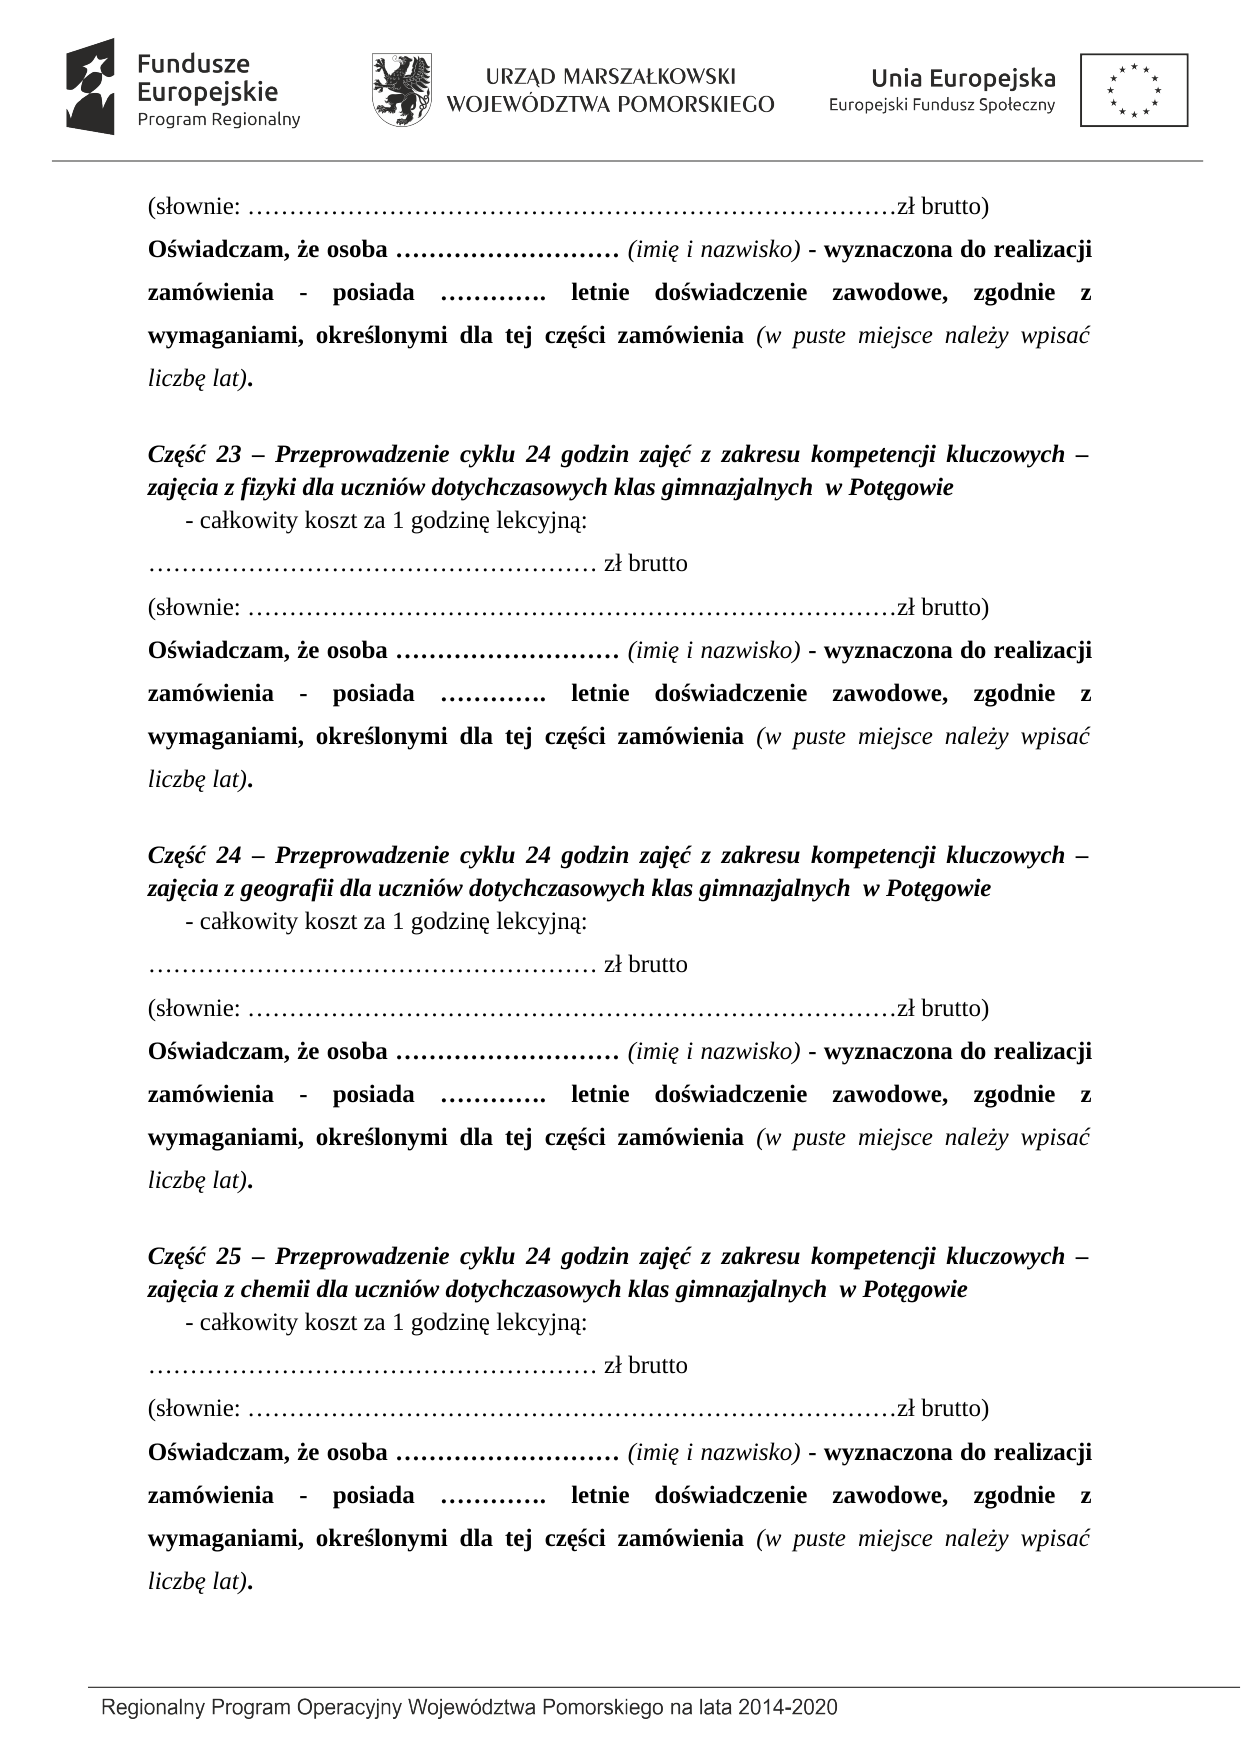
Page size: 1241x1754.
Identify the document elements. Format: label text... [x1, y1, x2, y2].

text Oświadczam, że osoba ……………………… (imię i nazwisko) - wyznaczona do realizacji zamówienia - posiada …………. letnie doświadczenie zawodowe, zgodnie z wymaganiami, określonymi dla tej części zamówienia (w puste miejsce należy wpisać liczbę lat). [148, 635, 1093, 793]
text ……………………………………………… zł brutto [148, 1350, 1093, 1379]
text (słownie: ……………………………………………………………………zł brutto) [148, 191, 1093, 219]
text - całkowity koszt za 1 godzinę lekcyjną: [185, 906, 1093, 935]
text (słownie: ……………………………………………………………………zł brutto) [148, 592, 1093, 620]
text ……………………………………………… zł brutto [148, 949, 1093, 978]
text Oświadczam, że osoba ……………………… (imię i nazwisko) - wyznaczona do realizacji zamówienia - posiada …………. letnie doświadczenie zawodowe, zgodnie z wymaganiami, określonymi dla tej części zamówienia (w puste miejsce należy wpisać liczbę lat). [148, 1036, 1093, 1194]
text Część 23 – Przeprowadzenie cyklu 24 godzin zajęć z zakresu kompetencji kluczowych – zajęcia z fizyki dla uczniów dotychczasowych klas gimnazjalnych w Potęgowie [148, 439, 1093, 501]
text (słownie: ……………………………………………………………………zł brutto) [148, 1393, 1093, 1422]
text Część 24 – Przeprowadzenie cyklu 24 godzin zajęć z zakresu kompetencji kluczowych – zajęcia z geografii dla uczniów dotychczasowych klas gimnazjalnych w Potęgowie [148, 840, 1093, 902]
text - całkowity koszt za 1 godzinę lekcyjną: [185, 1307, 1093, 1336]
text Część 25 – Przeprowadzenie cyklu 24 godzin zajęć z zakresu kompetencji kluczowych – zajęcia z chemii dla uczniów dotychczasowych klas gimnazjalnych w Potęgowie [148, 1241, 1093, 1303]
text ……………………………………………… zł brutto [148, 548, 1093, 577]
text Oświadczam, że osoba ……………………… (imię i nazwisko) - wyznaczona do realizacji zamówienia - posiada …………. letnie doświadczenie zawodowe, zgodnie z wymaganiami, określonymi dla tej części zamówienia (w puste miejsce należy wpisać liczbę lat). [148, 1437, 1093, 1595]
text - całkowity koszt za 1 godzinę lekcyjną: [185, 505, 1093, 534]
text (słownie: ……………………………………………………………………zł brutto) [148, 993, 1093, 1021]
text Oświadczam, że osoba ……………………… (imię i nazwisko) - wyznaczona do realizacji zamówienia - posiada …………. letnie doświadczenie zawodowe, zgodnie z wymaganiami, określonymi dla tej części zamówienia (w puste miejsce należy wpisać liczbę lat). [148, 234, 1093, 392]
